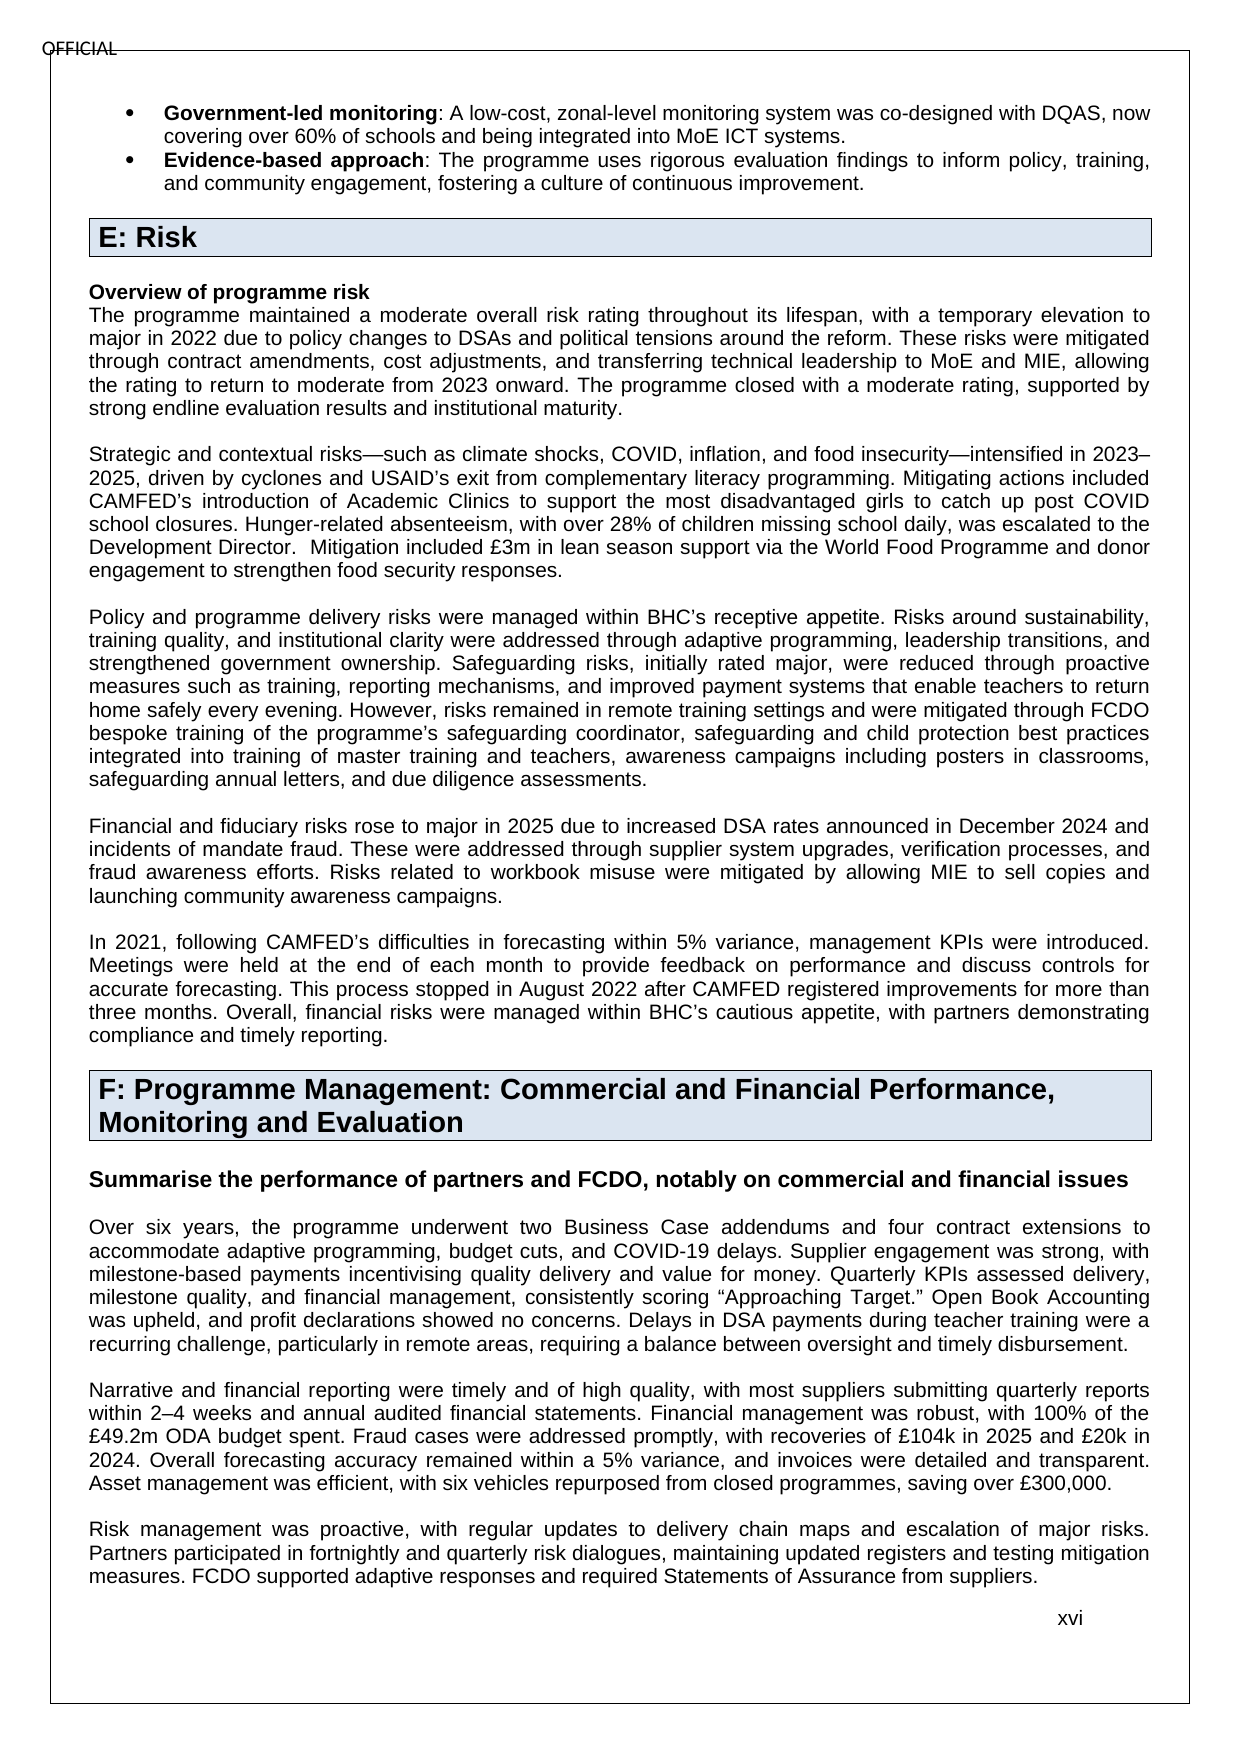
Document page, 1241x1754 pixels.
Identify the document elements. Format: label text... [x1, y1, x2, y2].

text Overview of programme risk [89, 280, 1152, 303]
text Risk management was proactive, with regular updates to delivery chain maps and escalation of major risks. Partners participated in fortnightly and quarterly risk dialogues, maintaining updated registers and testing mitigation measures. FCDO supported adaptive responses and required Statements of Assurance from suppliers. [89, 1518, 1152, 1588]
text Summarise the performance of partners and FCDO, notably on commercial and financial issues [89, 1167, 1152, 1193]
text Policy and programme delivery risks were managed within BHC’s receptive appetite. Risks around sustainability, training quality, and institutional clarity were addressed through adaptive programming, leadership transitions, and strengthened government ownership. Safeguarding risks, initially rated major, were reduced through proactive measures such as training, reporting mechanisms, and improved payment systems that enable teachers to return home safely every evening. However, risks remained in remote training settings and were mitigated through FCDO bespoke training of the programme’s safeguarding coordinator, safeguarding and child protection best practices integrated into training of master training and teachers, awareness campaigns including posters in classrooms, safeguarding annual letters, and due diligence assessments. [89, 605, 1152, 791]
text F: Programme Management: Commercial and Financial Performance, Monitoring and Evaluation [90, 1071, 1151, 1140]
text Narrative and financial reporting were timely and of high quality, with most suppliers submitting quarterly reports within 2–4 weeks and annual audited financial statements. Financial management was robust, with 100% of the £49.2m ODA budget spent. Fraud cases were addressed promptly, with recoveries of £104k in 2025 and £20k in 2024. Overall forecasting accuracy remained within a 5% variance, and invoices were detailed and transparent. Asset management was efficient, with six vehicles repurposed from closed programmes, saving over £300,000. [89, 1378, 1152, 1495]
list Evidence-based approach: The programme uses rigorous evaluation findings to inform policy, training, and community engagement, fostering a culture of continuous improvement. [126, 148, 1152, 195]
text Strategic and contextual risks—such as climate shocks, COVID, inflation, and food insecurity—intensified in 2023–2025, driven by cyclones and USAID’s exit from complementary literacy programming. Mitigating actions included CAMFED’s introduction of Academic Clinics to support the most disadvantaged girls to catch up post COVID school closures. Hunger-related absenteeism, with over 28% of children missing school daily, was escalated to the Development Director. Mitigation included £3m in lean season support via the World Food Programme and donor engagement to strengthen food security responses. [89, 443, 1152, 582]
text Financial and fiduciary risks rose to major in 2025 due to increased DSA rates announced in December 2024 and incidents of mandate fraud. These were addressed through supplier system upgrades, verification processes, and fraud awareness efforts. Risks related to workbook misuse were mitigated by allowing MIE to sell copies and launching community awareness campaigns. [89, 814, 1152, 907]
list Government-led monitoring: A low-cost, zonal-level monitoring system was co-designed with DQAS, now covering over 60% of schools and being integrated into MoE ICT systems. [126, 102, 1152, 148]
text In 2021, following CAMFED’s difficulties in forecasting within 5% variance, management KPIs were introduced. Meetings were held at the end of each month to provide feedback on performance and discuss controls for accurate forecasting. This process stopped in August 2022 after CAMFED registered improvements for more than three months. Overall, financial risks were managed within BHC’s cautious appetite, with partners demonstrating compliance and timely reporting. [89, 931, 1152, 1047]
text The programme maintained a moderate overall risk rating throughout its lifespan, with a temporary elevation to major in 2022 due to policy changes to DSAs and political tensions around the reform. These risks were mitigated through contract amendments, cost adjustments, and transferring technical leadership to MoE and MIE, allowing the rating to return to moderate from 2023 onward. The programme closed with a moderate rating, supported by strong endline evaluation results and institutional maturity. [89, 303, 1152, 419]
text E: Risk [90, 219, 1151, 256]
text Over six years, the programme underwent two Business Case addendums and four contract extensions to accommodate adaptive programming, budget cuts, and COVID-19 delays. Supplier engagement was strong, with milestone-based payments incentivising quality delivery and value for money. Quarterly KPIs assessed delivery, milestone quality, and financial management, consistently scoring “Approaching Target.” Open Book Accounting was upheld, and profit declarations showed no concerns. Delays in DSA payments during teacher training were a recurring challenge, particularly in remote areas, requiring a balance between oversight and timely disbursement. [89, 1216, 1152, 1355]
